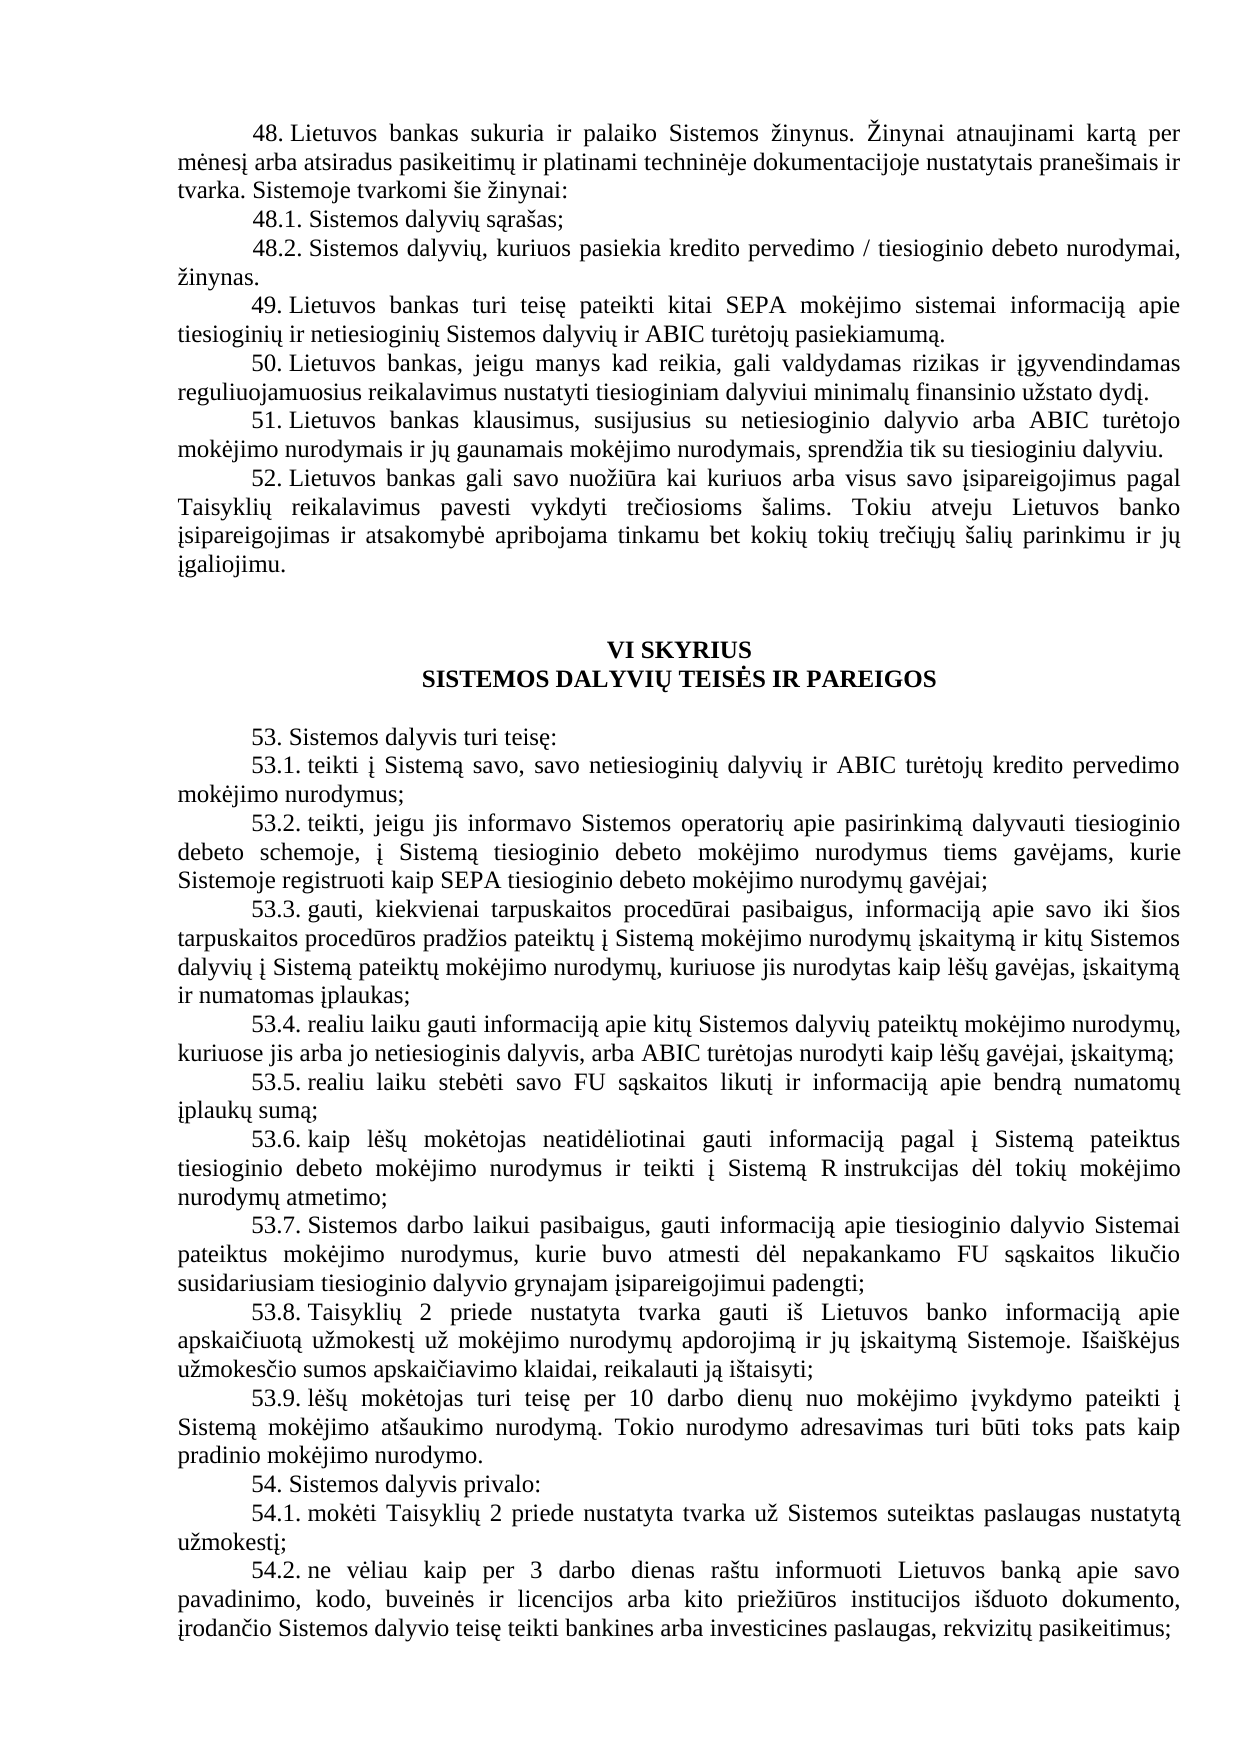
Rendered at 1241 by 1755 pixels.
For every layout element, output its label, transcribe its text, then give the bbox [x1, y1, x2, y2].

text 53.5. realiu laiku stebėti savo FU sąskaitos likutį ir informaciją apie bendrą numatomų įplaukų sumą; [177, 1067, 1181, 1124]
text 52. Lietuvos bankas gali savo nuožiūra kai kuriuos arba visus savo įsipareigojimus pagal Taisyklių reikalavimus pavesti vykdyti trečiosioms šalims. Tokiu atveju Lietuvos banko įsipareigojimas ir atsakomybė apribojama tinkamu bet kokių tokių trečiųjų šalių parinkimu ir jų įgaliojimu. [177, 463, 1181, 578]
text 48.2. Sistemos dalyvių, kuriuos pasiekia kredito pervedimo / tiesioginio debeto nurodymai, žinynas. [177, 233, 1181, 291]
text 50. Lietuvos bankas, jeigu manys kad reikia, gali valdydamas rizikas ir įgyvendindamas reguliuojamuosius reikalavimus nustatyti tiesioginiam dalyviui minimalų finansinio užstato dydį. [177, 348, 1181, 406]
text 53.1. teikti į Sistemą savo, savo netiesioginių dalyvių ir ABIC turėtojų kredito pervedimo mokėjimo nurodymus; [177, 751, 1181, 808]
text 54.1. mokėti Taisyklių 2 priede nustatyta tvarka už Sistemos suteiktas paslaugas nustatytą užmokestį; [177, 1498, 1181, 1556]
text 53.3. gauti, kiekvienai tarpuskaitos procedūrai pasibaigus, informaciją apie savo iki šios tarpuskaitos procedūros pradžios pateiktų į Sistemą mokėjimo nurodymų įskaitymą ir kitų Sistemos dalyvių į Sistemą pateiktų mokėjimo nurodymų, kuriuose jis nurodytas kaip lėšų gavėjas, įskaitymą ir numatomas įplaukas; [177, 894, 1181, 1009]
text VI SKYRIUS [177, 636, 1181, 664]
text 54.2. ne vėliau kaip per 3 darbo dienas raštu informuoti Lietuvos banką apie savo pavadinimo, kodo, buveinės ir licencijos arba kito priežiūros institucijos išduoto dokumento, įrodančio Sistemos dalyvio teisę teikti bankines arba investicines paslaugas, rekvizitų pasikeitimus; [177, 1556, 1181, 1642]
text 54. Sistemos dalyvis privalo: [177, 1469, 1181, 1498]
text 48.1. Sistemos dalyvių sąrašas; [177, 204, 1181, 233]
text 53.9. lėšų mokėtojas turi teisę per 10 darbo dienų nuo mokėjimo įvykdymo pateikti į Sistemą mokėjimo atšaukimo nurodymą. Tokio nurodymo adresavimas turi būti toks pats kaip pradinio mokėjimo nurodymo. [177, 1383, 1181, 1469]
text 53. Sistemos dalyvis turi teisę: [177, 722, 1181, 751]
text SISTEMOS DALYVIŲ TEISĖS IR PAREIGOS [177, 664, 1181, 693]
text 53.7. Sistemos darbo laikui pasibaigus, gauti informaciją apie tiesioginio dalyvio Sistemai pateiktus mokėjimo nurodymus, kurie buvo atmesti dėl nepakankamo FU sąskaitos likučio susidariusiam tiesioginio dalyvio grynajam įsipareigojimui padengti; [177, 1211, 1181, 1297]
text 51. Lietuvos bankas klausimus, susijusius su netiesioginio dalyvio arba ABIC turėtojo mokėjimo nurodymais ir jų gaunamais mokėjimo nurodymais, sprendžia tik su tiesioginiu dalyviu. [177, 406, 1181, 463]
text 48. Lietuvos bankas sukuria ir palaiko Sistemos žinynus. Žinynai atnaujinami kartą per mėnesį arba atsiradus pasikeitimų ir platinami techninėje dokumentacijoje nustatytais pranešimais ir tvarka. Sistemoje tvarkomi šie žinynai: [177, 118, 1181, 204]
text 53.6. kaip lėšų mokėtojas neatidėliotinai gauti informaciją pagal į Sistemą pateiktus tiesioginio debeto mokėjimo nurodymus ir teikti į Sistemą R instrukcijas dėl tokių mokėjimo nurodymų atmetimo; [177, 1124, 1181, 1211]
text 53.8. Taisyklių 2 priede nustatyta tvarka gauti iš Lietuvos banko informaciją apie apskaičiuotą užmokestį už mokėjimo nurodymų apdorojimą ir jų įskaitymą Sistemoje. Išaiškėjus užmokesčio sumos apskaičiavimo klaidai, reikalauti ją ištaisyti; [177, 1297, 1181, 1383]
text 49. Lietuvos bankas turi teisę pateikti kitai SEPA mokėjimo sistemai informaciją apie tiesioginių ir netiesioginių Sistemos dalyvių ir ABIC turėtojų pasiekiamumą. [177, 291, 1181, 348]
text 53.2. teikti, jeigu jis informavo Sistemos operatorių apie pasirinkimą dalyvauti tiesioginio debeto schemoje, į Sistemą tiesioginio debeto mokėjimo nurodymus tiems gavėjams, kurie Sistemoje registruoti kaip SEPA tiesioginio debeto mokėjimo nurodymų gavėjai; [177, 808, 1181, 894]
text 53.4. realiu laiku gauti informaciją apie kitų Sistemos dalyvių pateiktų mokėjimo nurodymų, kuriuose jis arba jo netiesioginis dalyvis, arba ABIC turėtojas nurodyti kaip lėšų gavėjai, įskaitymą; [177, 1009, 1181, 1067]
